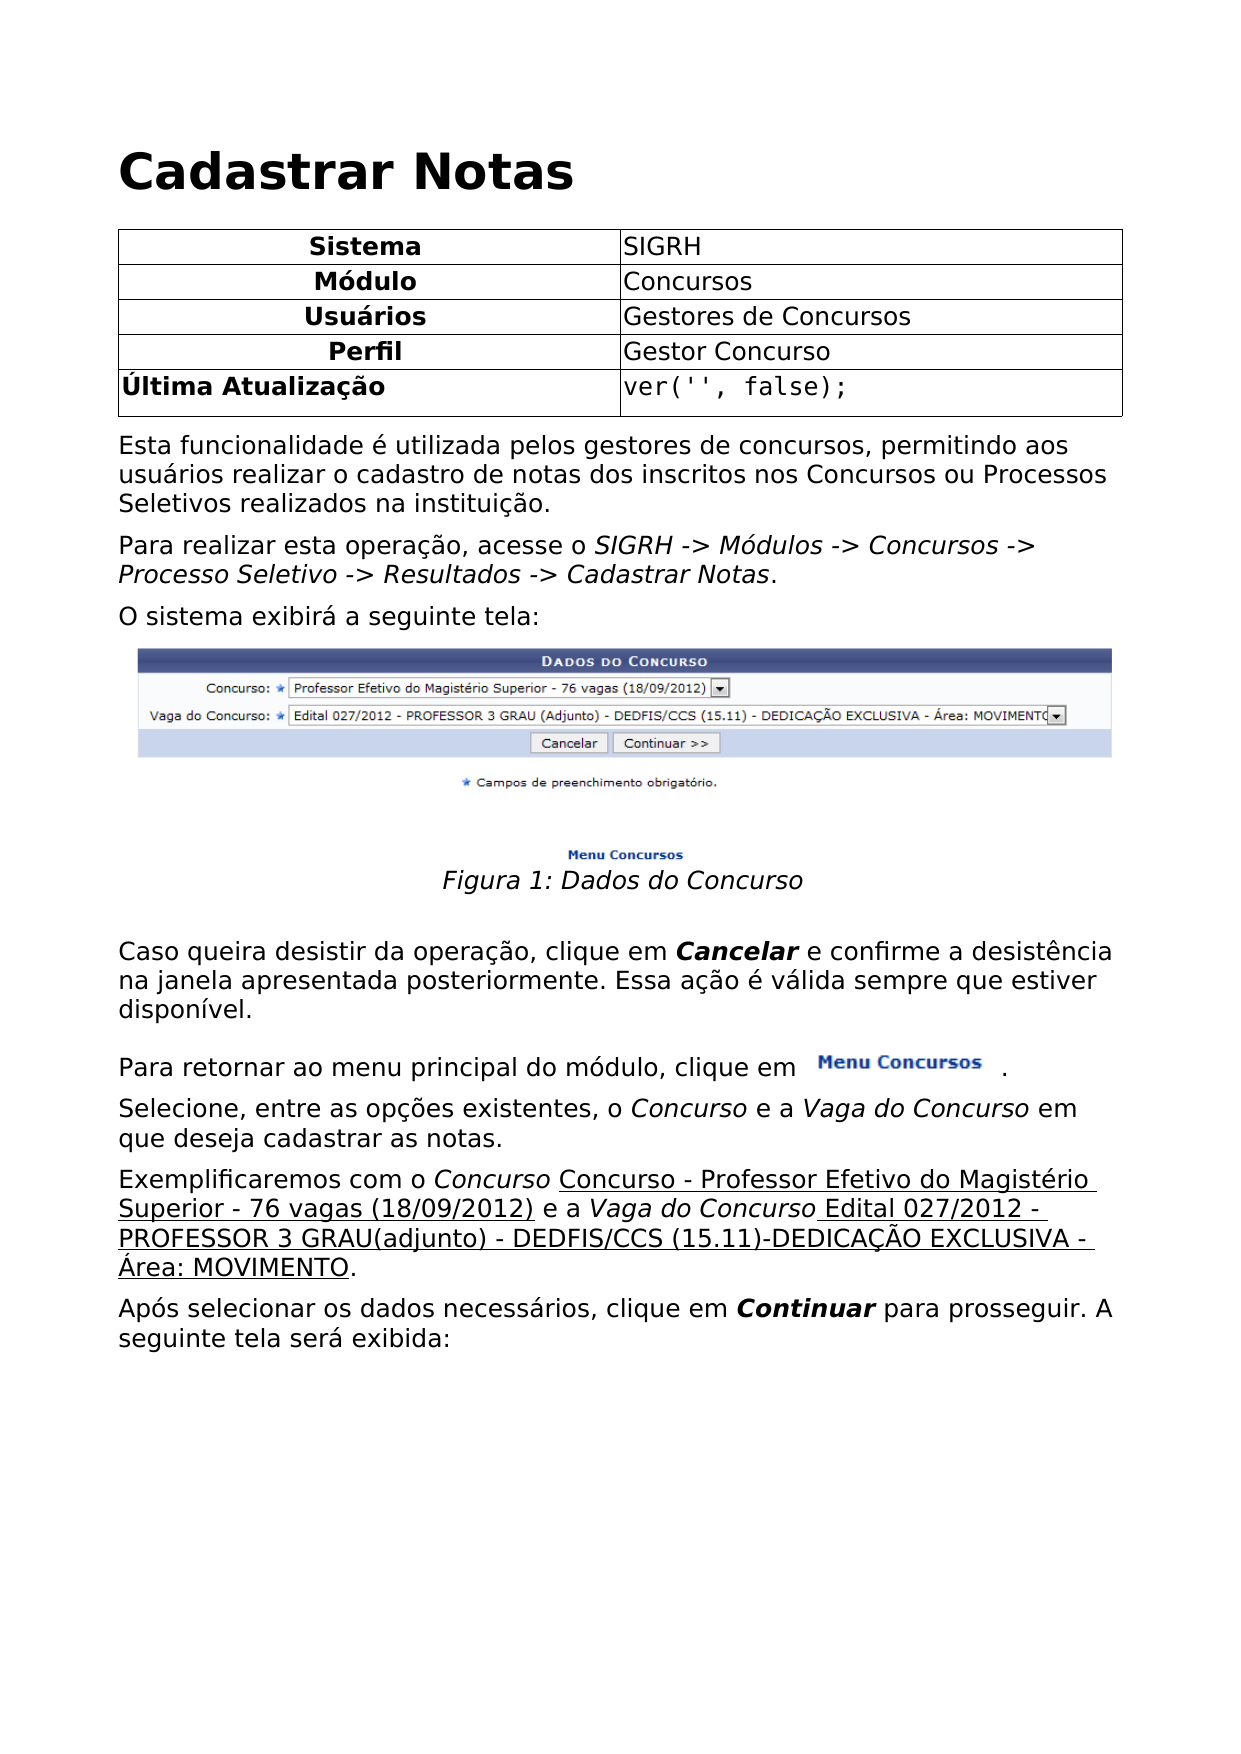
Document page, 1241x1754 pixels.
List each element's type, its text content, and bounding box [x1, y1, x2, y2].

table_cell Gestores de Concursos [621, 300, 1122, 334]
text O sistema exibirá a seguinte tela: [118, 602, 1122, 631]
picture [118, 643, 1123, 867]
text Para retornar ao menu principal do módulo, clique em . [118, 1037, 1122, 1082]
text Selecione, entre as opções existentes, o Concurso e a Vaga do Concurso em que deseja cadastrar as notas. [118, 1094, 1122, 1153]
picture [805, 1037, 1001, 1077]
table_cell ver('', false); [621, 370, 1122, 416]
text Após selecionar os dados necessários, clique em Continuar para prosseguir. A seguinte tela será exibida: [118, 1294, 1122, 1353]
text Exemplificaremos com o Concurso Concurso - Professor Efetivo do Magistério Superior - 76 vagas (18/09/2012) e a Vaga do Concurso Edital 027/2012 - PROFESSOR 3 GRAU(adjunto) - DEDFIS/CCS (15.11)-DEDICAÇÃO EXCLUSIVA - Área: MOVIMENTO. [118, 1165, 1122, 1282]
table_cell Usuários [119, 300, 620, 334]
text Figura 1: Dados do Concurso [118, 867, 1122, 895]
text Caso queira desistir da operação, clique em Cancelar e confirme a desistência na janela apresentada posteriormente. Essa ação é válida sempre que estiver disponível. [118, 937, 1122, 1024]
text Para realizar esta operação, acesse o SIGRH -> Módulos -> Concursos -> Processo Seletivo -> Resultados -> Cadastrar Notas. [118, 531, 1122, 589]
subtitle Cadastrar Notas [118, 143, 1122, 201]
table_header SIGRH [621, 230, 1122, 264]
table_cell Perfil [119, 335, 620, 369]
table_header Sistema [119, 230, 620, 264]
table_cell Gestor Concurso [621, 335, 1122, 369]
table_cell Concursos [621, 265, 1122, 299]
text Esta funcionalidade é utilizada pelos gestores de concursos, permitindo aos usuários realizar o cadastro de notas dos inscritos nos Concursos ou Processos Seletivos realizados na instituição. [118, 431, 1122, 518]
table_cell Última Atualização [119, 370, 620, 416]
table_cell Módulo [119, 265, 620, 299]
